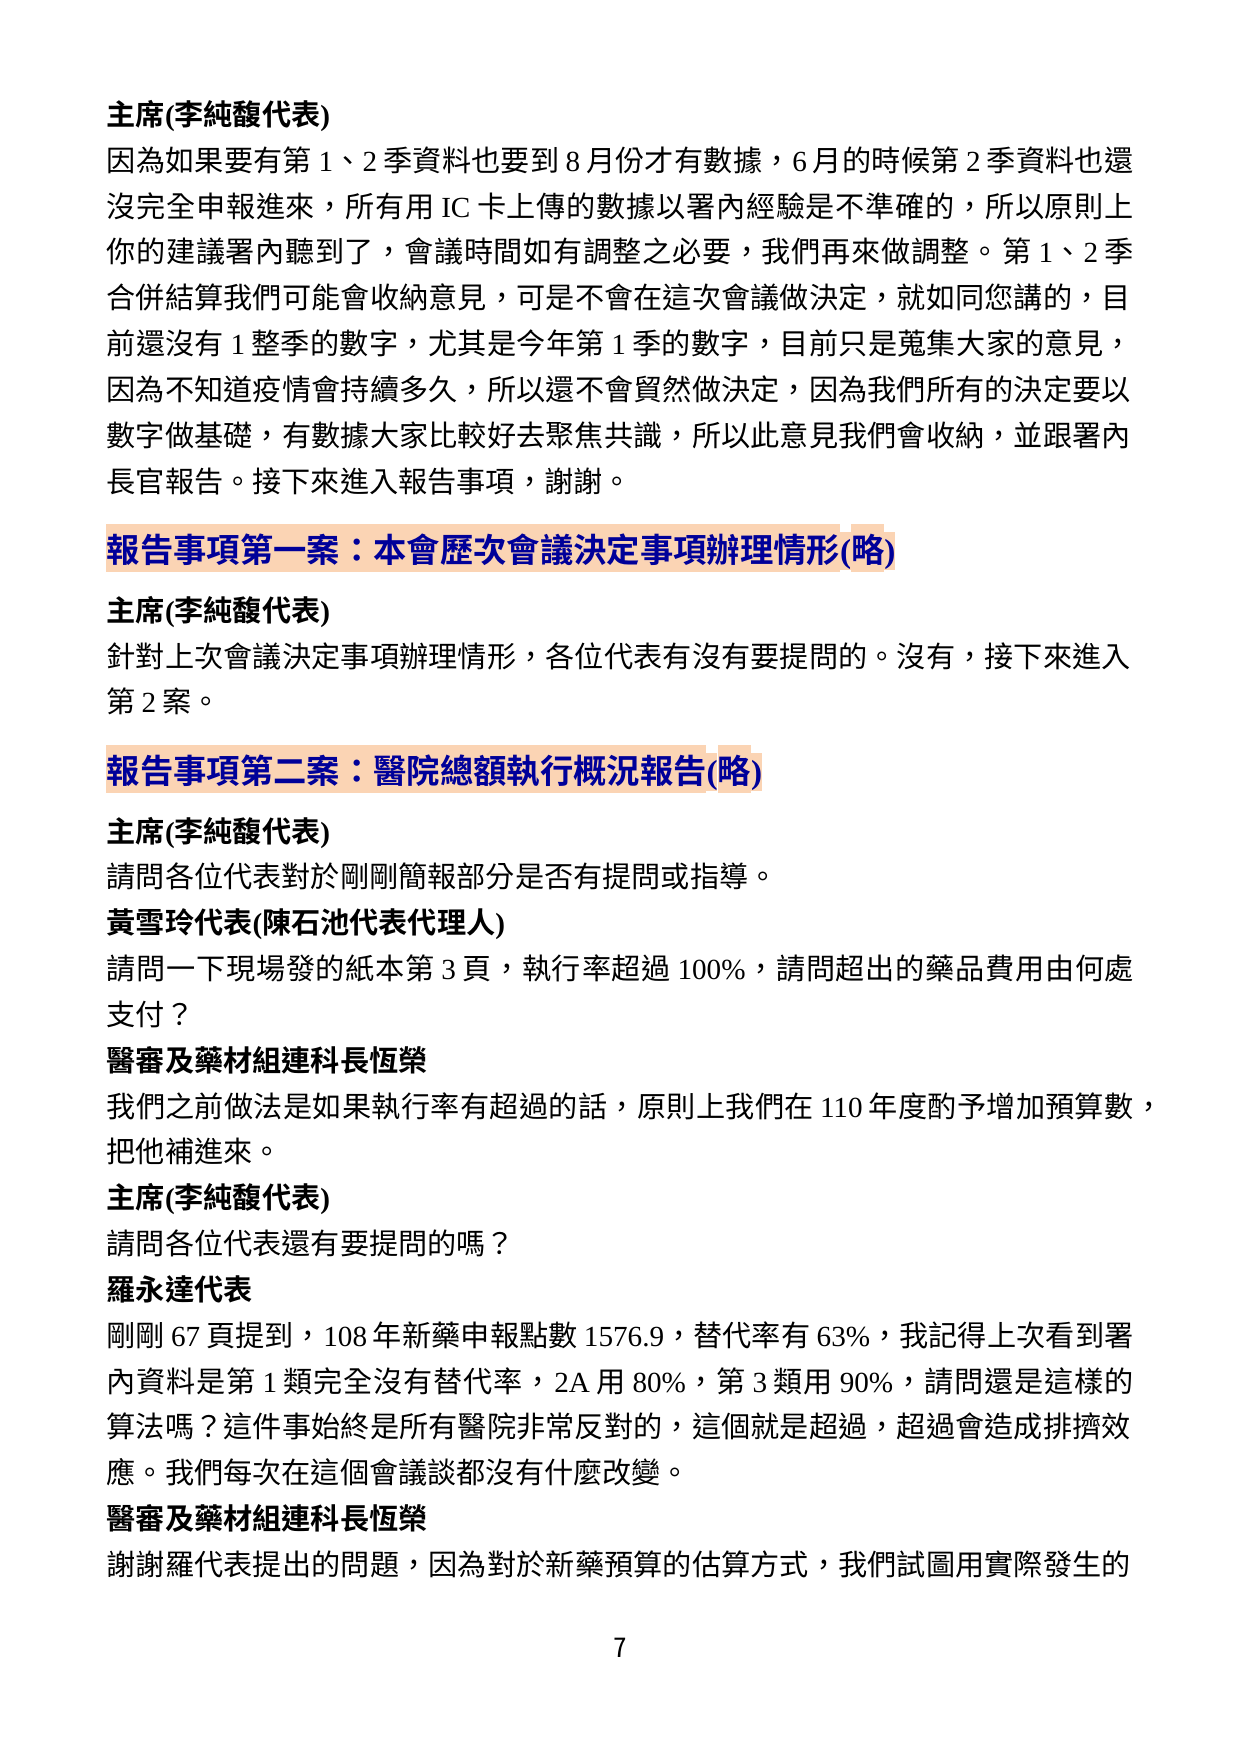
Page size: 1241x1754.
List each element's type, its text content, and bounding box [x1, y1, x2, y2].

text 醫審及藥材組連科長恆榮 [106, 1034, 1134, 1080]
text 因為如果要有第1、2季資料也要到8月份才有數據，6月的時候第2季資料也還沒完全申報進來，所有用IC卡上傳的數據以署內經驗是不準確的，所以原則上你的建議署內聽到了，會議時間如有調整之必要，我們再來做調整。第1、2季合併結算我們可能會收納意見，可是不會在這次會議做決定，就如同您講的，目前還沒有1整季的數字，尤其是今年第1季的數字，目前只是蒐集大家的意見，因為不知道疫情會持續多久，所以還不會貿然做決定，因為我們所有的決定要以數字做基礎，有數據大家比較好去聚焦共識，所以此意見我們會收納，並跟署內長官報告。接下來進入報告事項，謝謝。 [106, 134, 1134, 501]
text 羅永達代表 [106, 1264, 1134, 1309]
text 針對上次會議決定事項辦理情形，各位代表有沒有要提問的。沒有，接下來進入第2案。 [106, 630, 1134, 722]
text 我們之前做法是如果執行率有超過的話，原則上我們在110年度酌予增加預算數，把他補進來。 [106, 1080, 1134, 1172]
text 醫審及藥材組連科長恆榮 [106, 1493, 1134, 1539]
text 謝謝羅代表提出的問題，因為對於新藥預算的估算方式，我們試圖用實際發生的 [106, 1539, 1134, 1584]
text 主席(李純馥代表) [106, 584, 1134, 630]
text 報告事項第二案：醫院總額執行概況報告(略) [106, 747, 1134, 793]
text 主席(李純馥代表) [106, 89, 1134, 134]
text 報告事項第一案：本會歷次會議決定事項辦理情形(略) [106, 526, 1134, 572]
text 黃雪玲代表(陳石池代表代理人) [106, 897, 1134, 943]
text 主席(李純馥代表) [106, 805, 1134, 851]
text 剛剛67頁提到，108年新藥申報點數1576.9，替代率有63%，我記得上次看到署內資料是第1類完全沒有替代率，2A用80%，第3類用90%，請問還是這樣的算法嗎？這件事始終是所有醫院非常反對的，這個就是超過，超過會造成排擠效應。我們每次在這個會議談都沒有什麼改變。 [106, 1309, 1134, 1493]
text 請問一下現場發的紙本第3頁，執行率超過100%，請問超出的藥品費用由何處支付？ [106, 943, 1134, 1034]
text 請問各位代表對於剛剛簡報部分是否有提問或指導。 [106, 851, 1134, 897]
text 主席(李純馥代表) [106, 1172, 1134, 1218]
text 請問各位代表還有要提問的嗎？ [106, 1218, 1134, 1264]
